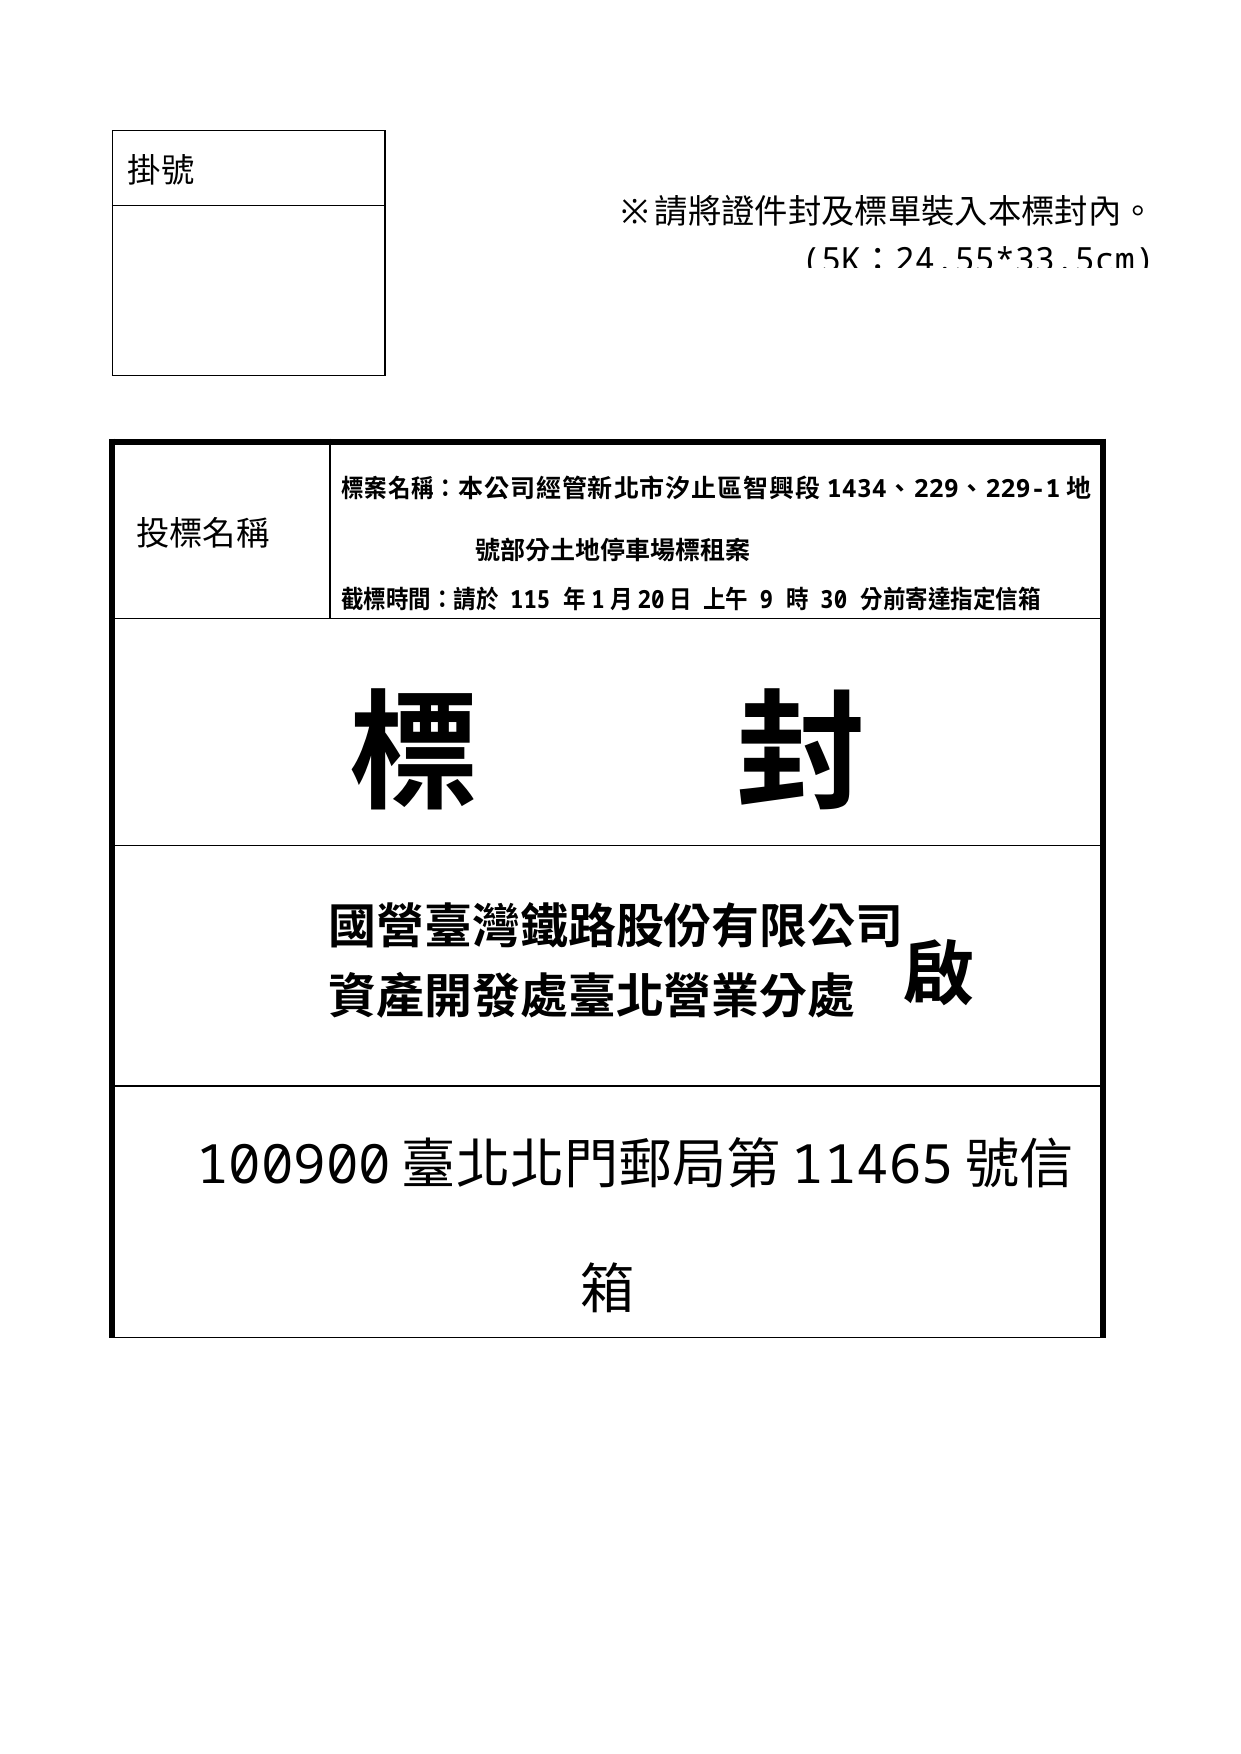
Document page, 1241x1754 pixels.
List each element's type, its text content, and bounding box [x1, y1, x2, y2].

table_cell 100900臺北北門郵局第11465號信箱 [115, 1087, 1100, 1337]
table_header 掛號 [113, 131, 384, 205]
table_header 標案名稱：本公司經管新北市汐止區智興段1434、229、229-1地號部分土地停車場標租案 截標時間：請於 115 年1月20日 上午 9 時 30 分前寄達指定信箱 [331, 445, 1100, 618]
table_cell 國營臺灣鐵路股份有限公司資產開發處臺北營業分處啟 [115, 846, 1100, 1085]
text (5K：24.55*33.5cm) [477, 233, 1154, 267]
table_header 投標名稱 [115, 445, 329, 618]
table_cell 標 封 [115, 619, 1100, 845]
text ※請將證件封及標單裝入本標封內。 [477, 185, 1154, 233]
table_cell [113, 206, 384, 375]
